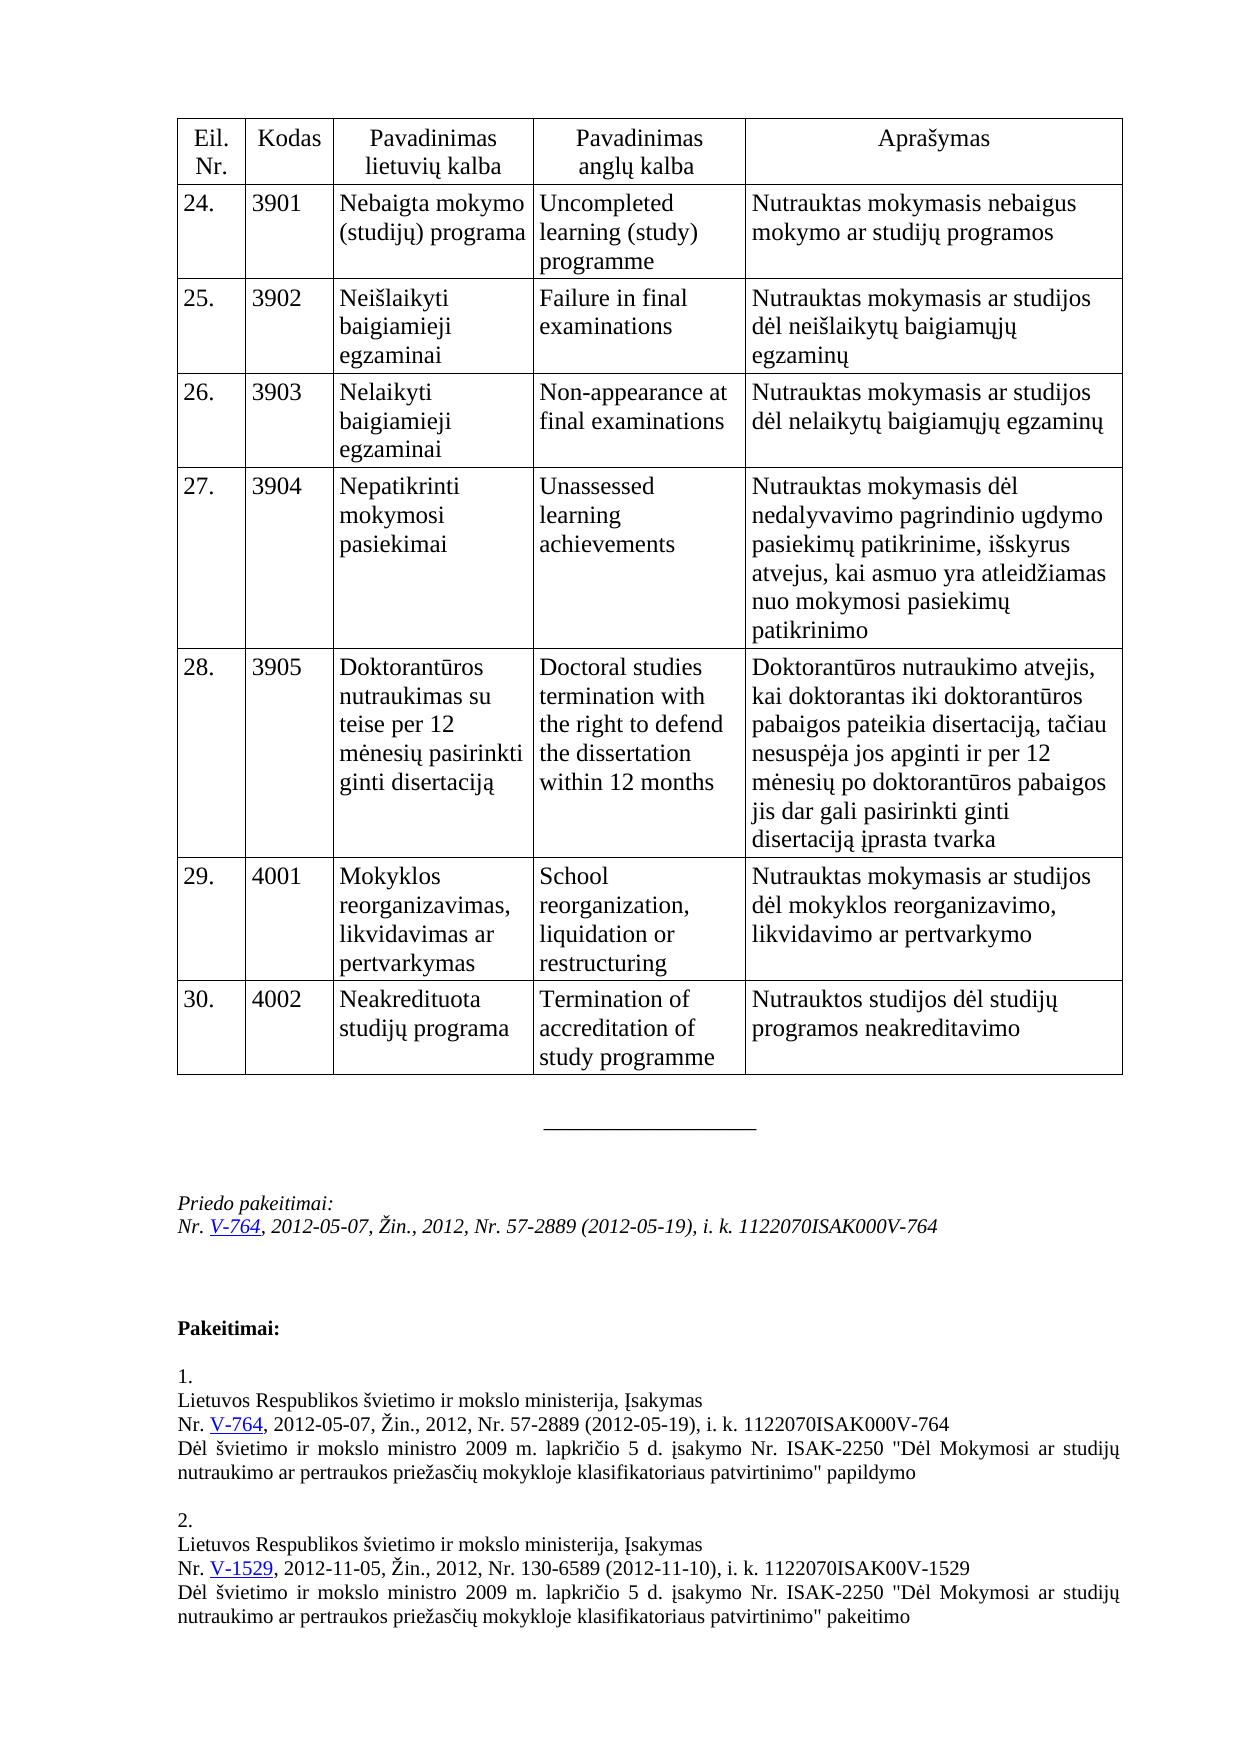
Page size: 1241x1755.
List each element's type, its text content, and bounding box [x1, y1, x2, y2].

table_header Pavadinimas anglų kalba [534, 119, 745, 184]
text _________________ [177, 1104, 1122, 1133]
table_cell 3904 [246, 468, 333, 647]
table_cell 26. [178, 374, 245, 467]
table_cell 3901 [246, 185, 333, 278]
table_cell Neišlaikyti baigiamieji egzaminai [334, 279, 533, 372]
table_cell Doktorantūros nutraukimas su teise per 12 mėnesių pasirinkti ginti disertaciją [334, 649, 533, 857]
table_cell Nelaikyti baigiamieji egzaminai [334, 374, 533, 467]
table_cell Nebaigta mokymo (studijų) programa [334, 185, 533, 278]
table_cell 3905 [246, 649, 333, 857]
table_cell 27. [178, 468, 245, 647]
table_cell Nutrauktas mokymasis ar studijos dėl nelaikytų baigiamųjų egzaminų [746, 374, 1122, 467]
table_cell Nutrauktas mokymasis ar studijos dėl neišlaikytų baigiamųjų egzaminų [746, 279, 1122, 372]
table_cell Doctoral studies termination with the right to defend the dissertation within 12 months [534, 649, 745, 857]
table_cell Nutrauktas mokymasis ar studijos dėl mokyklos reorganizavimo, likvidavimo ar pertvarkymo [746, 858, 1122, 980]
text Pakeitimai: [177, 1315, 1122, 1339]
table_cell 28. [178, 649, 245, 857]
table_header Pavadinimas lietuvių kalba [334, 119, 533, 184]
table_header Kodas [246, 119, 333, 184]
text 2. [177, 1508, 1122, 1532]
table_cell 29. [178, 858, 245, 980]
text Priedo pakeitimai: [177, 1190, 1122, 1214]
table_cell 30. [178, 981, 245, 1074]
table_cell Nutrauktas mokymasis dėl nedalyvavimo pagrindinio ugdymo pasiekimų patikrinime, išskyrus atvejus, kai asmuo yra atleidžiamas nuo mokymosi pasiekimų patikrinimo [746, 468, 1122, 647]
text Nr. V-764, 2012-05-07, Žin., 2012, Nr. 57-2889 (2012-05-19), i. k. 1122070ISAK000V-764 [177, 1412, 1122, 1436]
table_cell 4002 [246, 981, 333, 1074]
table_cell 3902 [246, 279, 333, 372]
text Nr. V-1529, 2012-11-05, Žin., 2012, Nr. 130-6589 (2012-11-10), i. k. 1122070ISAK00V-1529 [177, 1556, 1122, 1580]
table_cell Nepatikrinti mokymosi pasiekimai [334, 468, 533, 647]
table_cell Non-appearance at final examinations [534, 374, 745, 467]
table_cell Nutrauktas mokymasis nebaigus mokymo ar studijų programos [746, 185, 1122, 278]
table_cell Failure in final examinations [534, 279, 745, 372]
table_cell School reorganization, liquidation or restructuring [534, 858, 745, 980]
text Nr. V-764, 2012-05-07, Žin., 2012, Nr. 57-2889 (2012-05-19), i. k. 1122070ISAK000V-764 [177, 1214, 1122, 1238]
table_cell Mokyklos reorganizavimas, likvidavimas ar pertvarkymas [334, 858, 533, 980]
table_header Eil. Nr. [178, 119, 245, 184]
text Lietuvos Respublikos švietimo ir mokslo ministerija, Įsakymas [177, 1532, 1122, 1556]
text Dėl švietimo ir mokslo ministro 2009 m. lapkričio 5 d. įsakymo Nr. ISAK-2250 "Dėl Mokymosi ar studijų nutraukimo ar pertraukos priežasčių mokykloje klasifikatoriaus patvirtinimo" papildymo [177, 1436, 1122, 1484]
text Dėl švietimo ir mokslo ministro 2009 m. lapkričio 5 d. įsakymo Nr. ISAK-2250 "Dėl Mokymosi ar studijų nutraukimo ar pertraukos priežasčių mokykloje klasifikatoriaus patvirtinimo" pakeitimo [177, 1580, 1122, 1628]
table_cell Uncompleted learning (study) programme [534, 185, 745, 278]
text Lietuvos Respublikos švietimo ir mokslo ministerija, Įsakymas [177, 1388, 1122, 1412]
table_cell 3903 [246, 374, 333, 467]
table_cell Neakredituota studijų programa [334, 981, 533, 1074]
text 1. [177, 1363, 1122, 1388]
table_header Aprašymas [746, 119, 1122, 184]
table_cell 24. [178, 185, 245, 278]
table_cell 25. [178, 279, 245, 372]
table_cell Termination of accreditation of study programme [534, 981, 745, 1074]
table_cell Unassessed learning achievements [534, 468, 745, 647]
table_cell Doktorantūros nutraukimo atvejis, kai doktorantas iki doktorantūros pabaigos pateikia disertaciją, tačiau nesuspėja jos apginti ir per 12 mėnesių po doktorantūros pabaigos jis dar gali pasirinkti ginti disertaciją įprasta tvarka [746, 649, 1122, 857]
table_cell Nutrauktos studijos dėl studijų programos neakreditavimo [746, 981, 1122, 1074]
table_cell 4001 [246, 858, 333, 980]
